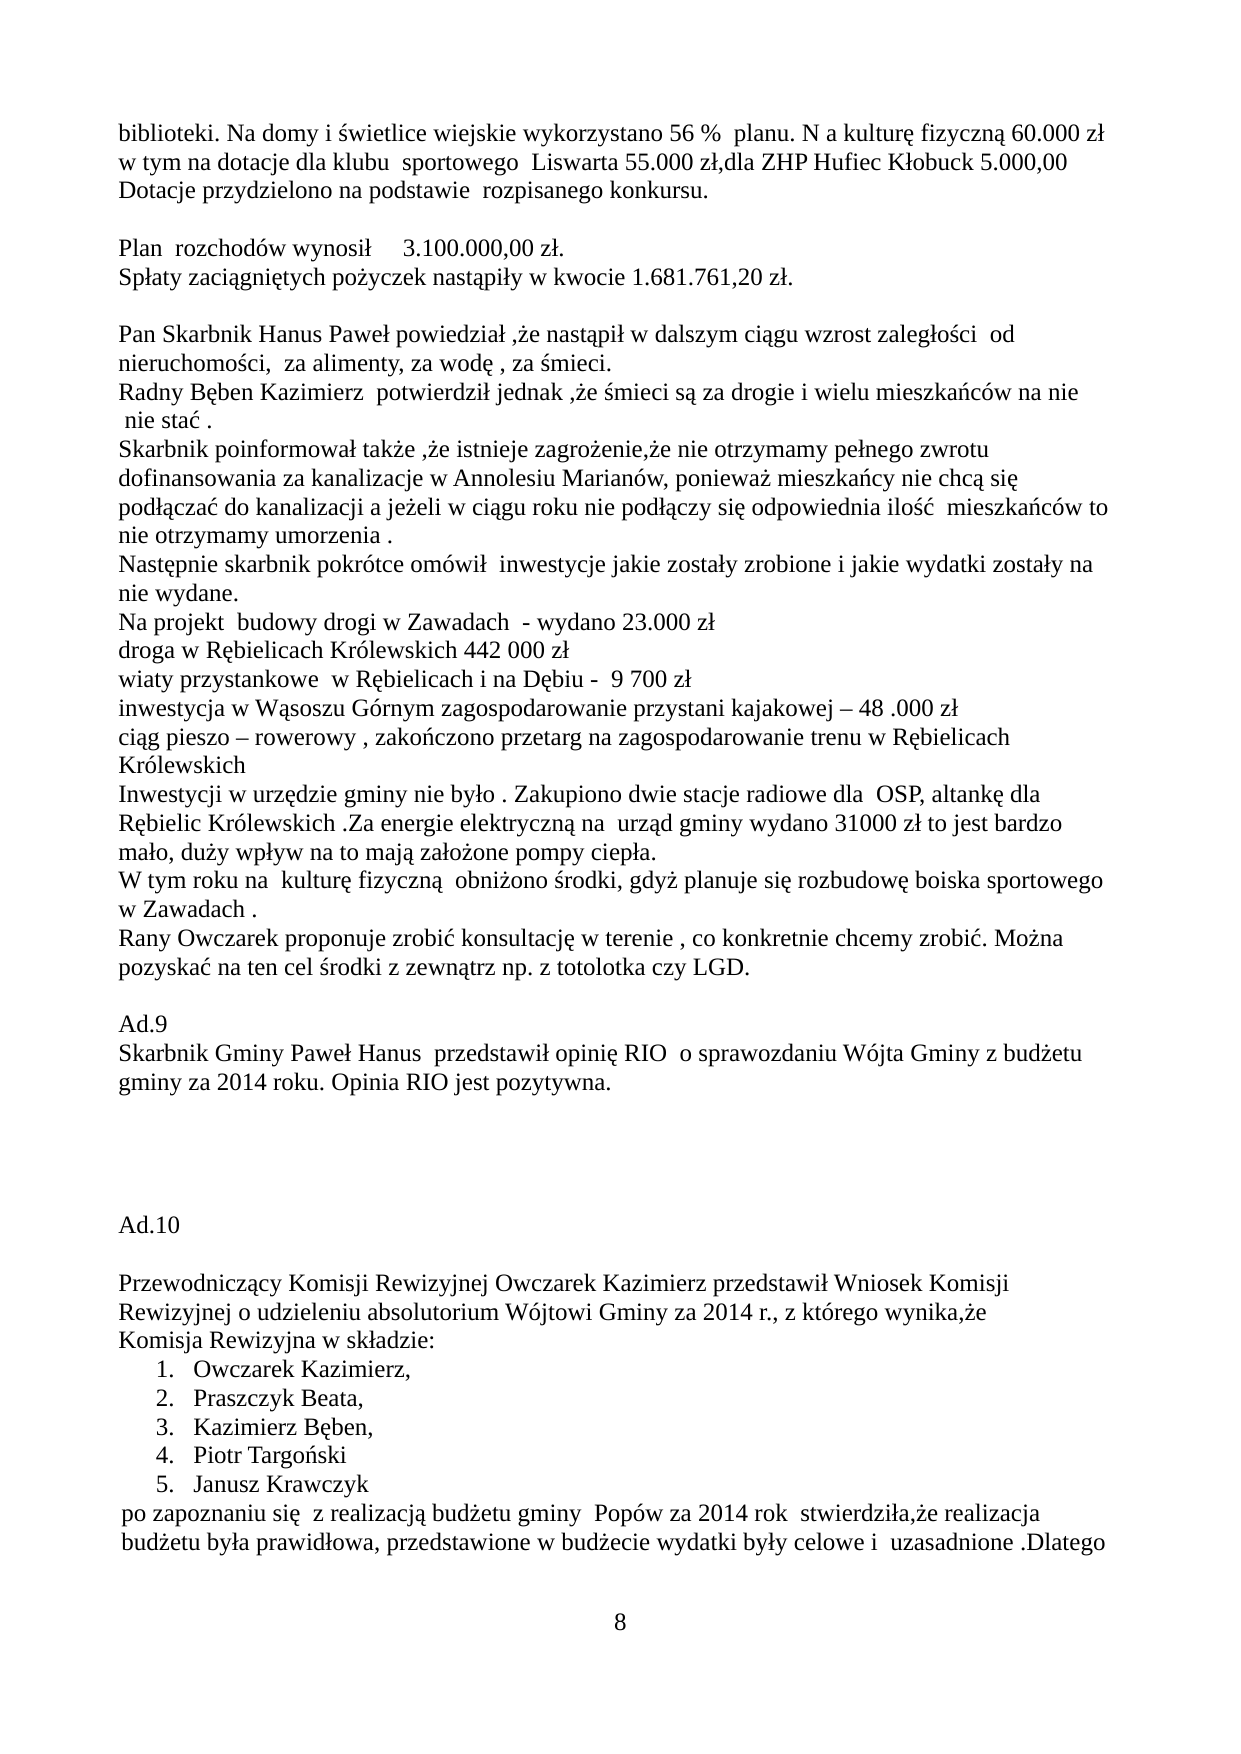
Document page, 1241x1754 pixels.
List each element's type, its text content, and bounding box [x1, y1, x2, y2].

list Kazimierz Bęben, [156, 1412, 1122, 1441]
text droga w Rębielicach Królewskich 442 000 zł [118, 636, 1122, 664]
list Praszczyk Beata, [156, 1383, 1122, 1412]
text Komisja Rewizyjna w składzie: [118, 1326, 1122, 1354]
text Radny Bęben Kazimierz potwierdził jednak ,że śmieci są za drogie i wielu mieszkańców na nie [118, 377, 1122, 406]
text Ad.10 [118, 1211, 1122, 1239]
text Ad.9 [118, 1009, 1122, 1038]
text Przewodniczący Komisji Rewizyjnej Owczarek Kazimierz przedstawił Wniosek Komisji Rewizyjnej o udzieleniu absolutorium Wójtowi Gminy za 2014 r., z którego wynika,że [118, 1268, 1122, 1326]
text Następnie skarbnik pokrótce omówił inwestycje jakie zostały zrobione i jakie wydatki zostały na nie wydane. [118, 549, 1122, 607]
text wiaty przystankowe w Rębielicach i na Dębiu - 9 700 zł [118, 664, 1122, 693]
text Rębielic Królewskich .Za energie elektryczną na urząd gminy wydano 31000 zł to jest bardzo mało, duży wpływ na to mają założone pompy ciepła. [118, 808, 1122, 866]
text Dotacje przydzielono na podstawie rozpisanego konkursu. [118, 176, 1122, 204]
text Inwestycji w urzędzie gminy nie było . Zakupiono dwie stacje radiowe dla OSP, altankę dla [118, 779, 1122, 808]
list Owczarek Kazimierz, [156, 1354, 1122, 1383]
text biblioteki. Na domy i świetlice wiejskie wykorzystano 56 % planu. N a kulturę fizyczną 60.000 zł w tym na dotacje dla klubu sportowego Liswarta 55.000 zł,dla ZHP Hufiec Kłobuck 5.000,00 [118, 118, 1122, 176]
list po zapoznaniu się z realizacją budżetu gminy Popów za 2014 rok stwierdziła,że realizacja budżetu była prawidłowa, przedstawione w budżecie wydatki były celowe i uzasadnione .Dlatego [84, 1498, 1122, 1556]
text Skarbnik Gminy Paweł Hanus przedstawił opinię RIO o sprawozdaniu Wójta Gminy z budżetu gminy za 2014 roku. Opinia RIO jest pozytywna. [118, 1038, 1122, 1096]
text inwestycja w Wąsoszu Górnym zagospodarowanie przystani kajakowej – 48 .000 zł [118, 693, 1122, 722]
text Na projekt budowy drogi w Zawadach - wydano 23.000 zł [118, 607, 1122, 636]
text Plan rozchodów wynosił 3.100.000,00 zł. [118, 233, 1122, 262]
text nie stać . [118, 406, 1122, 434]
text Pan Skarbnik Hanus Paweł powiedział ,że nastąpił w dalszym ciągu wzrost zaległości od nieruchomości, za alimenty, za wodę , za śmieci. [118, 319, 1122, 377]
list Piotr Targoński [156, 1441, 1122, 1469]
text Spłaty zaciągniętych pożyczek nastąpiły w kwocie 1.681.761,20 zł. [118, 262, 1122, 291]
text Skarbnik poinformował także ,że istnieje zagrożenie,że nie otrzymamy pełnego zwrotu dofinansowania za kanalizacje w Annolesiu Marianów, ponieważ mieszkańcy nie chcą się podłączać do kanalizacji a jeżeli w ciągu roku nie podłączy się odpowiednia ilość mieszkańców to nie otrzymamy umorzenia . [118, 434, 1122, 549]
text ciąg pieszo – rowerowy , zakończono przetarg na zagospodarowanie trenu w Rębielicach Królewskich [118, 722, 1122, 779]
list Janusz Krawczyk [156, 1469, 1122, 1498]
text Rany Owczarek proponuje zrobić konsultację w terenie , co konkretnie chcemy zrobić. Można pozyskać na ten cel środki z zewnątrz np. z totolotka czy LGD. [118, 923, 1122, 981]
text W tym roku na kulturę fizyczną obniżono środki, gdyż planuje się rozbudowę boiska sportowego w Zawadach . [118, 866, 1122, 923]
